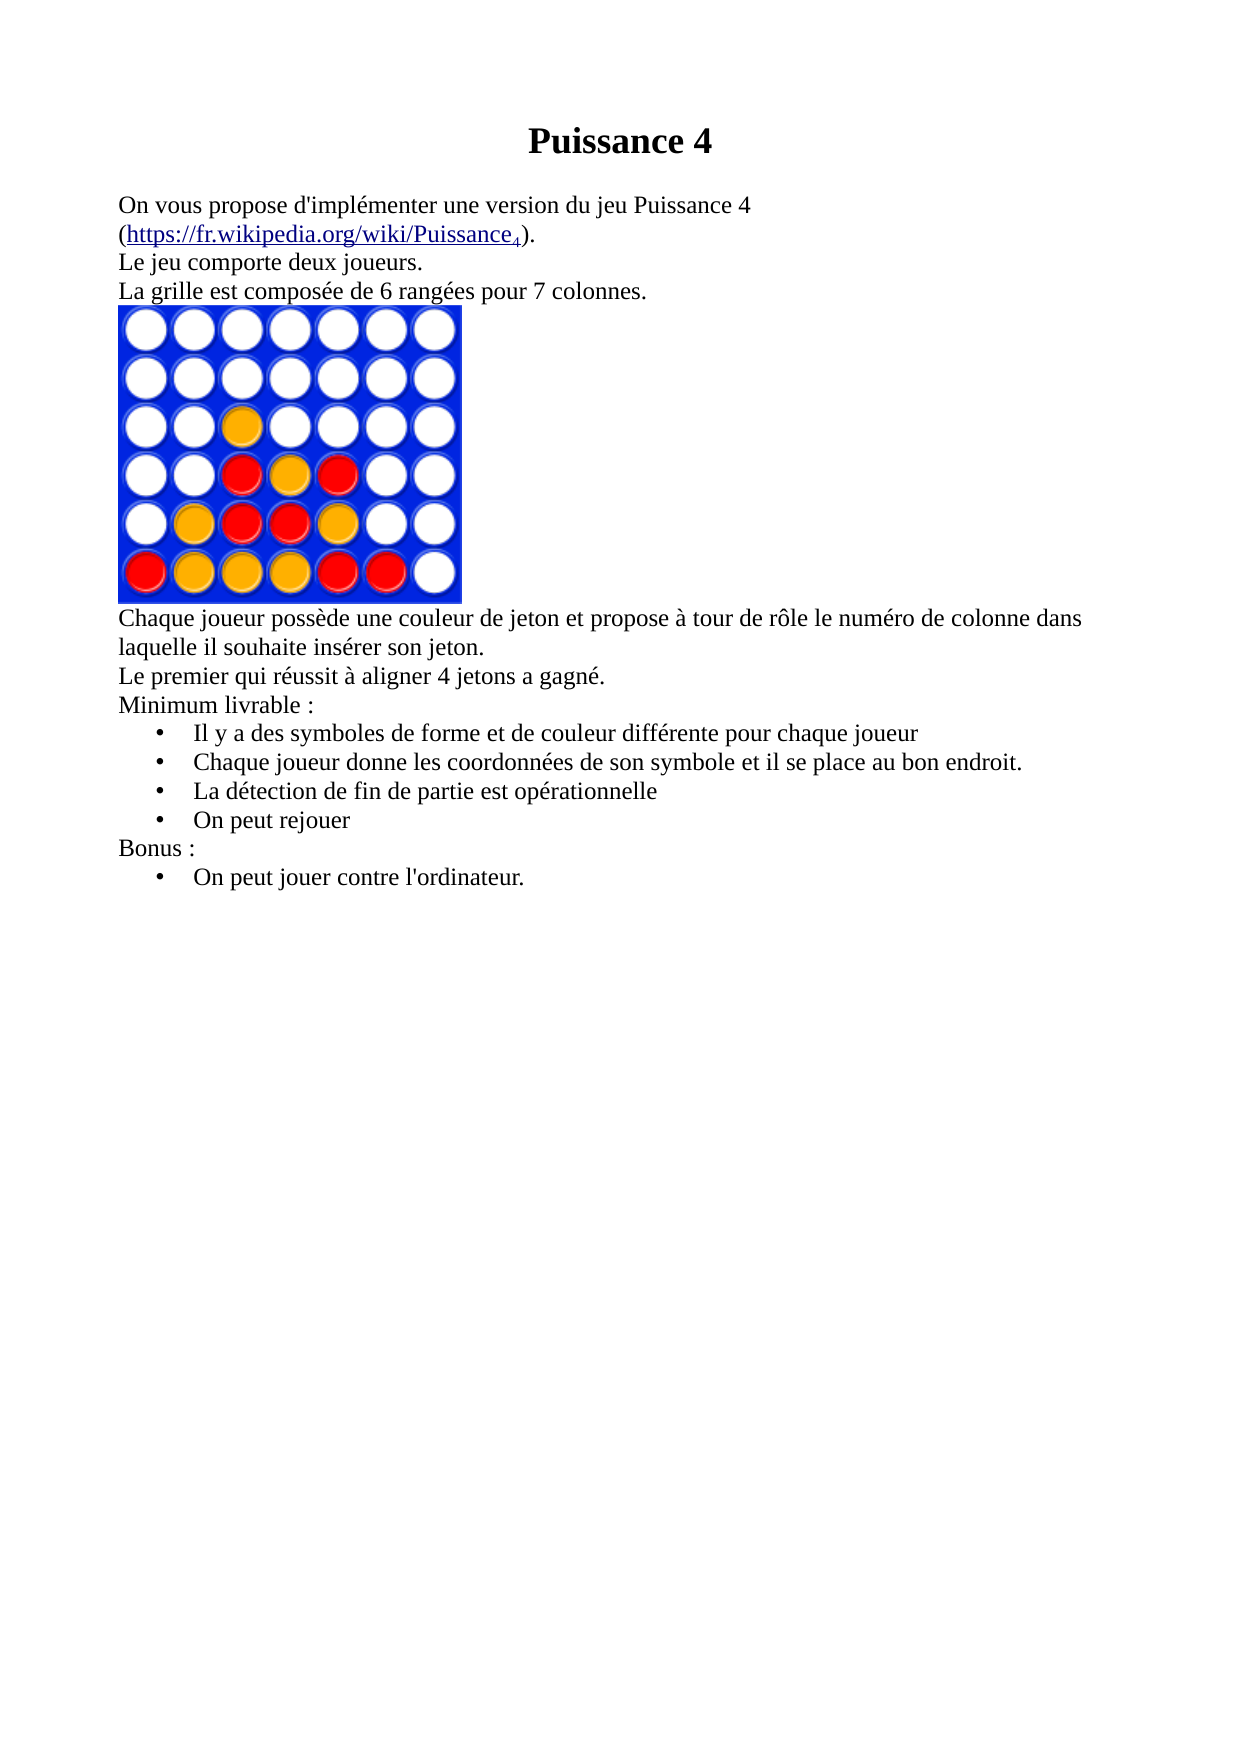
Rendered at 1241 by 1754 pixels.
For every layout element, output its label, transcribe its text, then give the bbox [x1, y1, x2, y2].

text La grille est composée de 6 rangées pour 7 colonnes. [118, 276, 1122, 305]
text Chaque joueur possède une couleur de jeton et propose à tour de rôle le numéro de colonne dans laquelle il souhaite insérer son jeton. [118, 603, 1122, 661]
list La détection de fin de partie est opérationnelle [156, 776, 1122, 805]
text Le premier qui réussit à aligner 4 jetons a gagné. [118, 661, 1122, 690]
list Il y a des symboles de forme et de couleur différente pour chaque joueur [156, 718, 1122, 747]
list Chaque joueur donne les coordonnées de son symbole et il se place au bon endroit. [156, 747, 1122, 776]
text Minimum livrable : [118, 690, 1122, 718]
list On peut jouer contre l'ordinateur. [156, 862, 1122, 891]
text Puissance 4 [118, 118, 1122, 161]
picture [118, 305, 462, 604]
list On peut rejouer [156, 805, 1122, 833]
text On vous propose d'implémenter une version du jeu Puissance 4 (https://fr.wikipedia.org/wiki/Puissance₄). [118, 190, 1122, 247]
text Le jeu comporte deux joueurs. [118, 247, 1122, 276]
text Bonus : [118, 833, 1122, 862]
